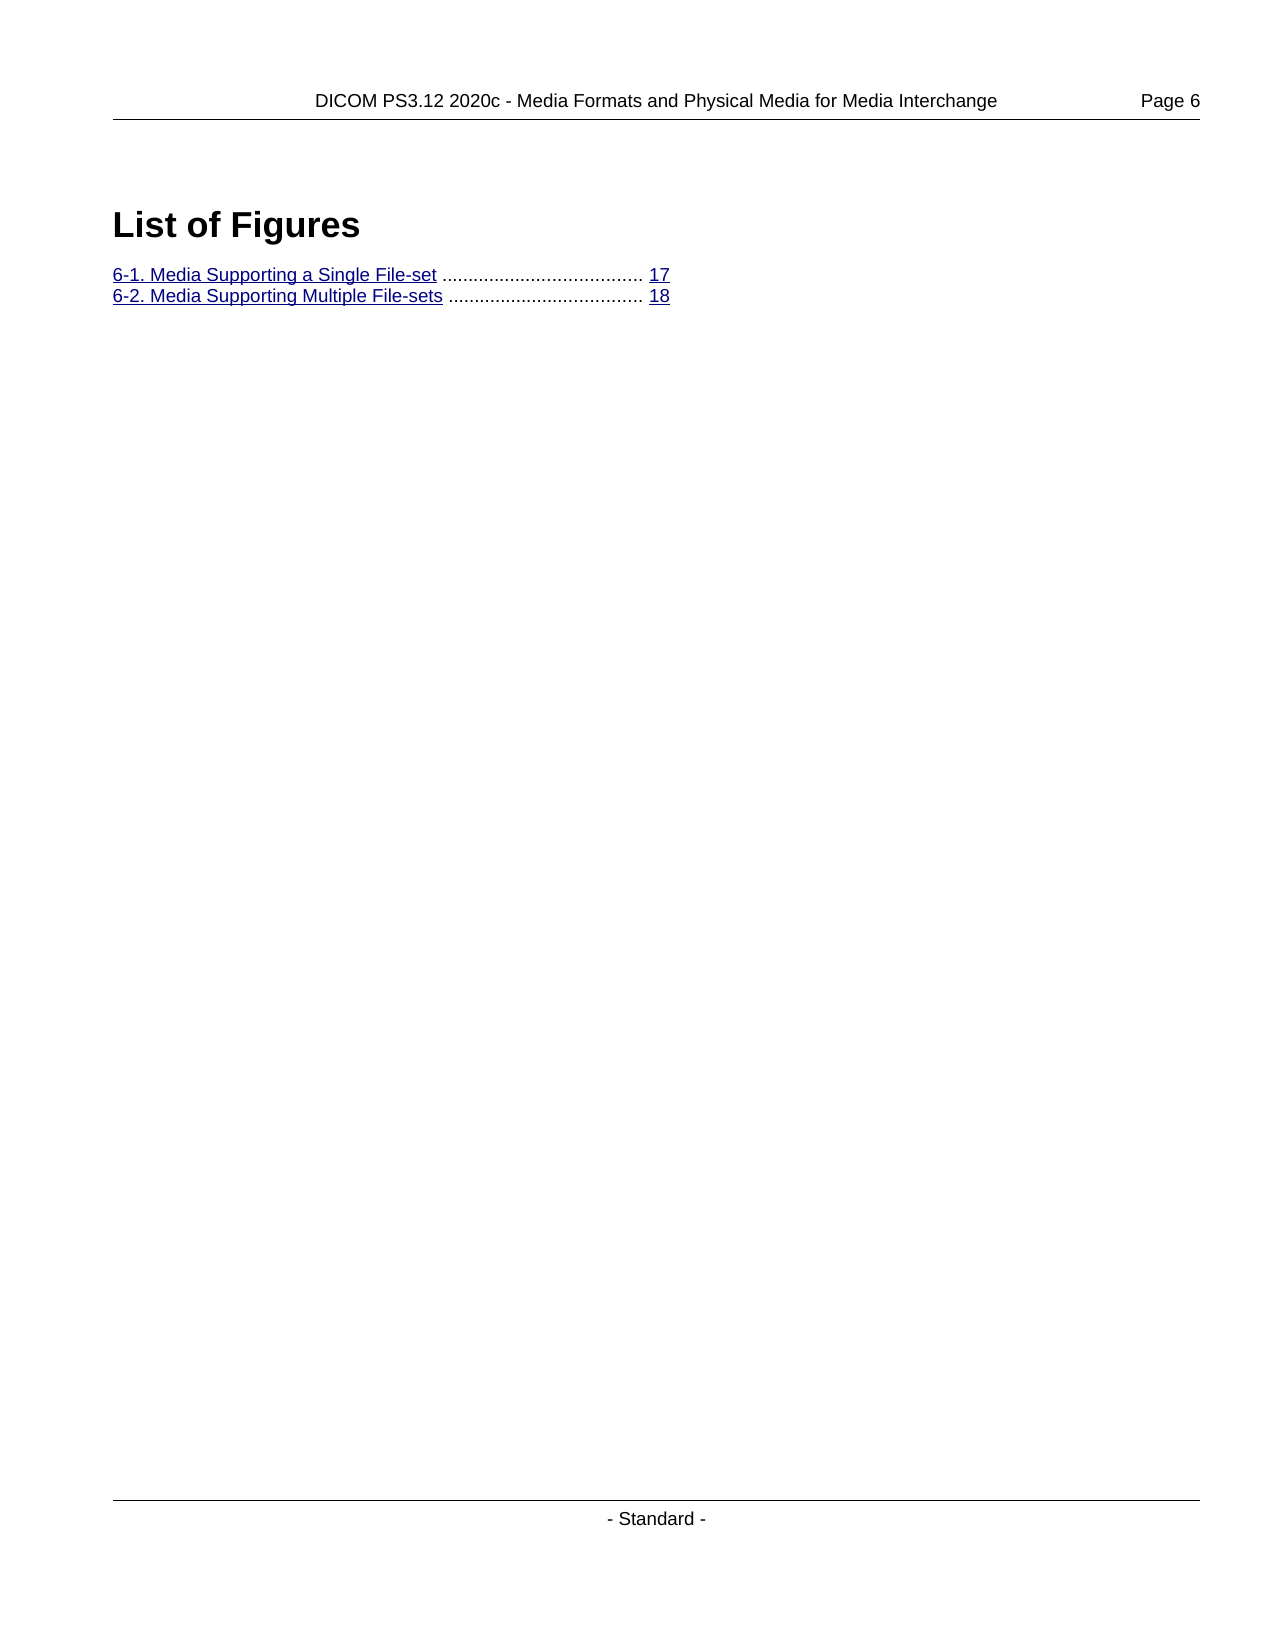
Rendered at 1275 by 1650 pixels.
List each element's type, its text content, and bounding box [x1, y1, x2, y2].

text 6-1. Media Supporting a Single File-set 0 [112, 263, 1175, 285]
text List of Figures [112, 204, 1200, 245]
text 6-2. Media Supporting Multiple File-sets 0 [112, 285, 1175, 306]
